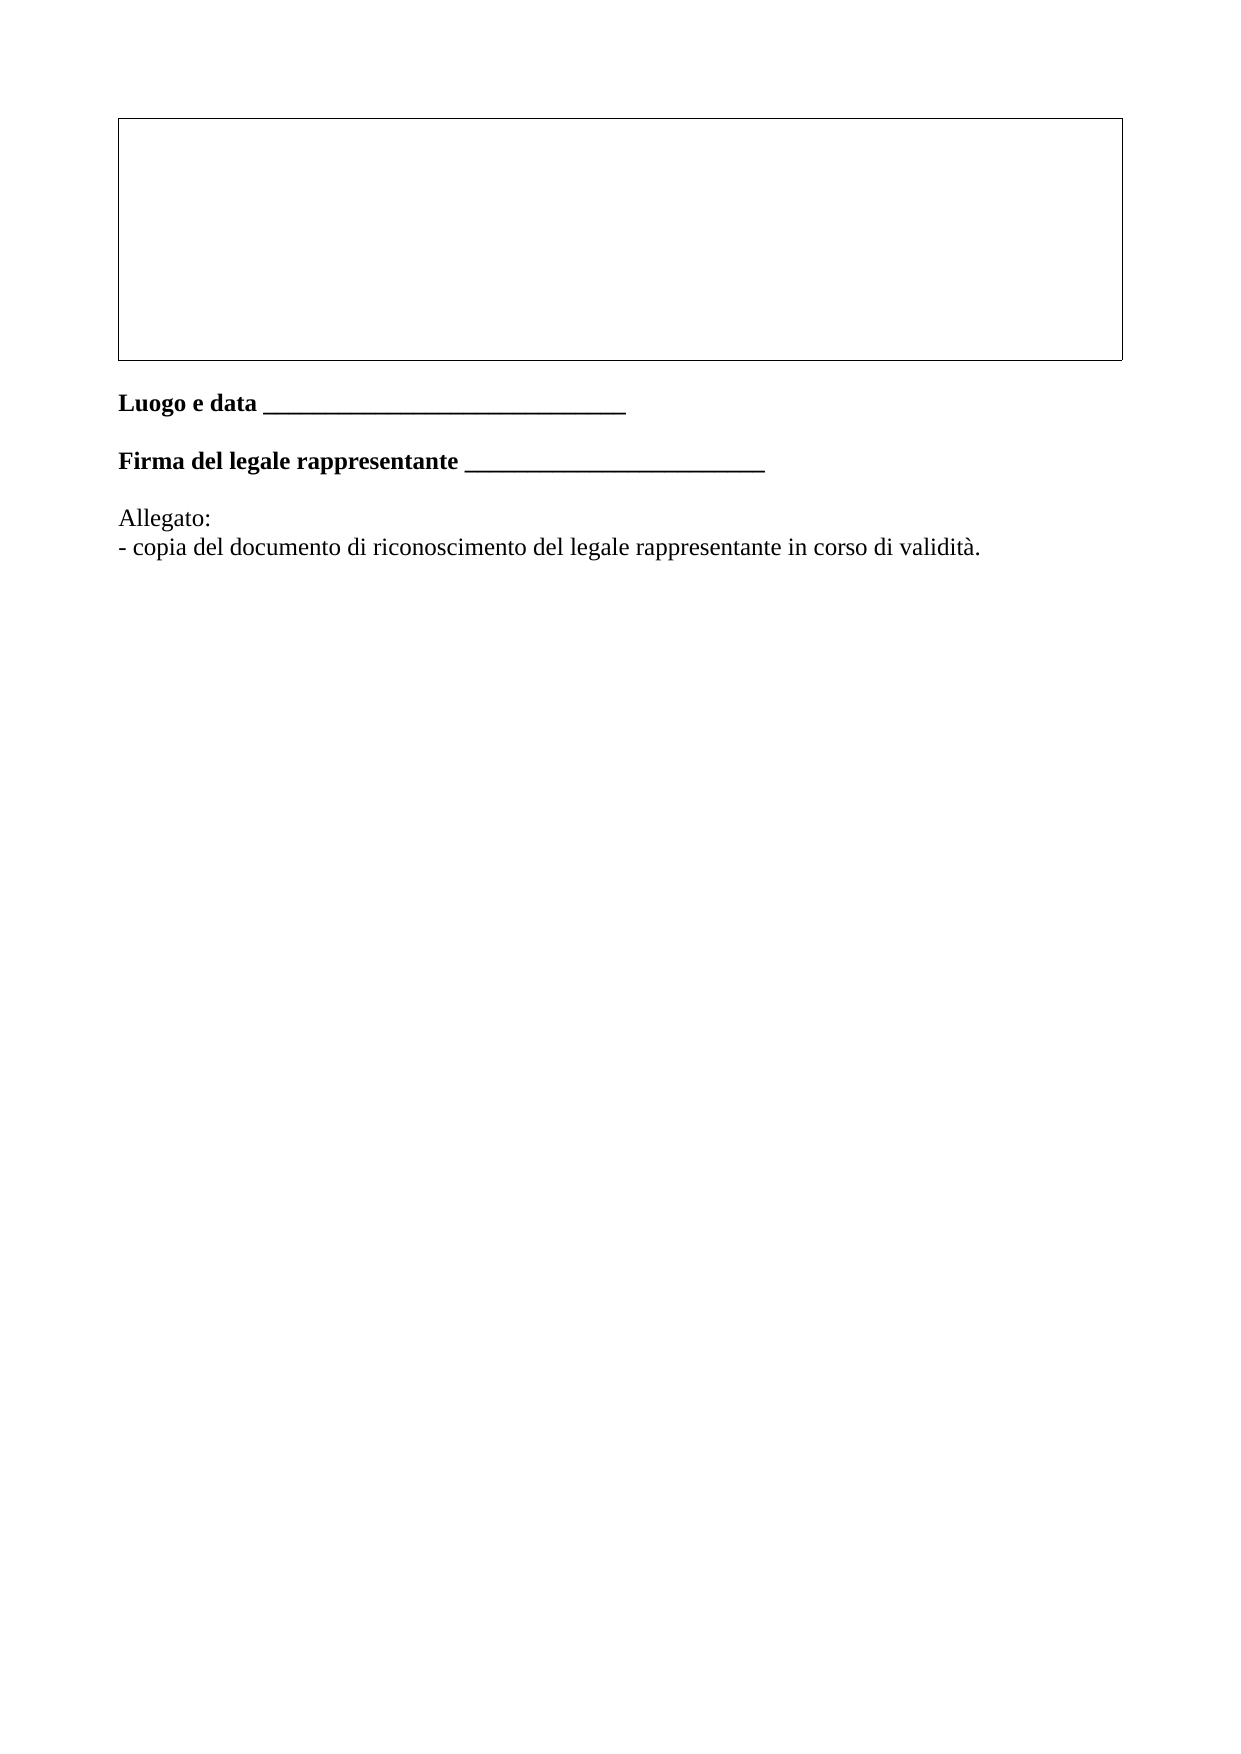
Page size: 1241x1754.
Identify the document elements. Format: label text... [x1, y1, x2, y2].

table_cell [119, 119, 1122, 360]
text Luogo e data _____________________________ [118, 388, 1122, 417]
text Allegato: [118, 503, 1122, 532]
text - copia del documento di riconoscimento del legale rappresentante in corso di validità. [118, 532, 1122, 561]
text Firma del legale rappresentante ________________________ [118, 446, 1122, 475]
